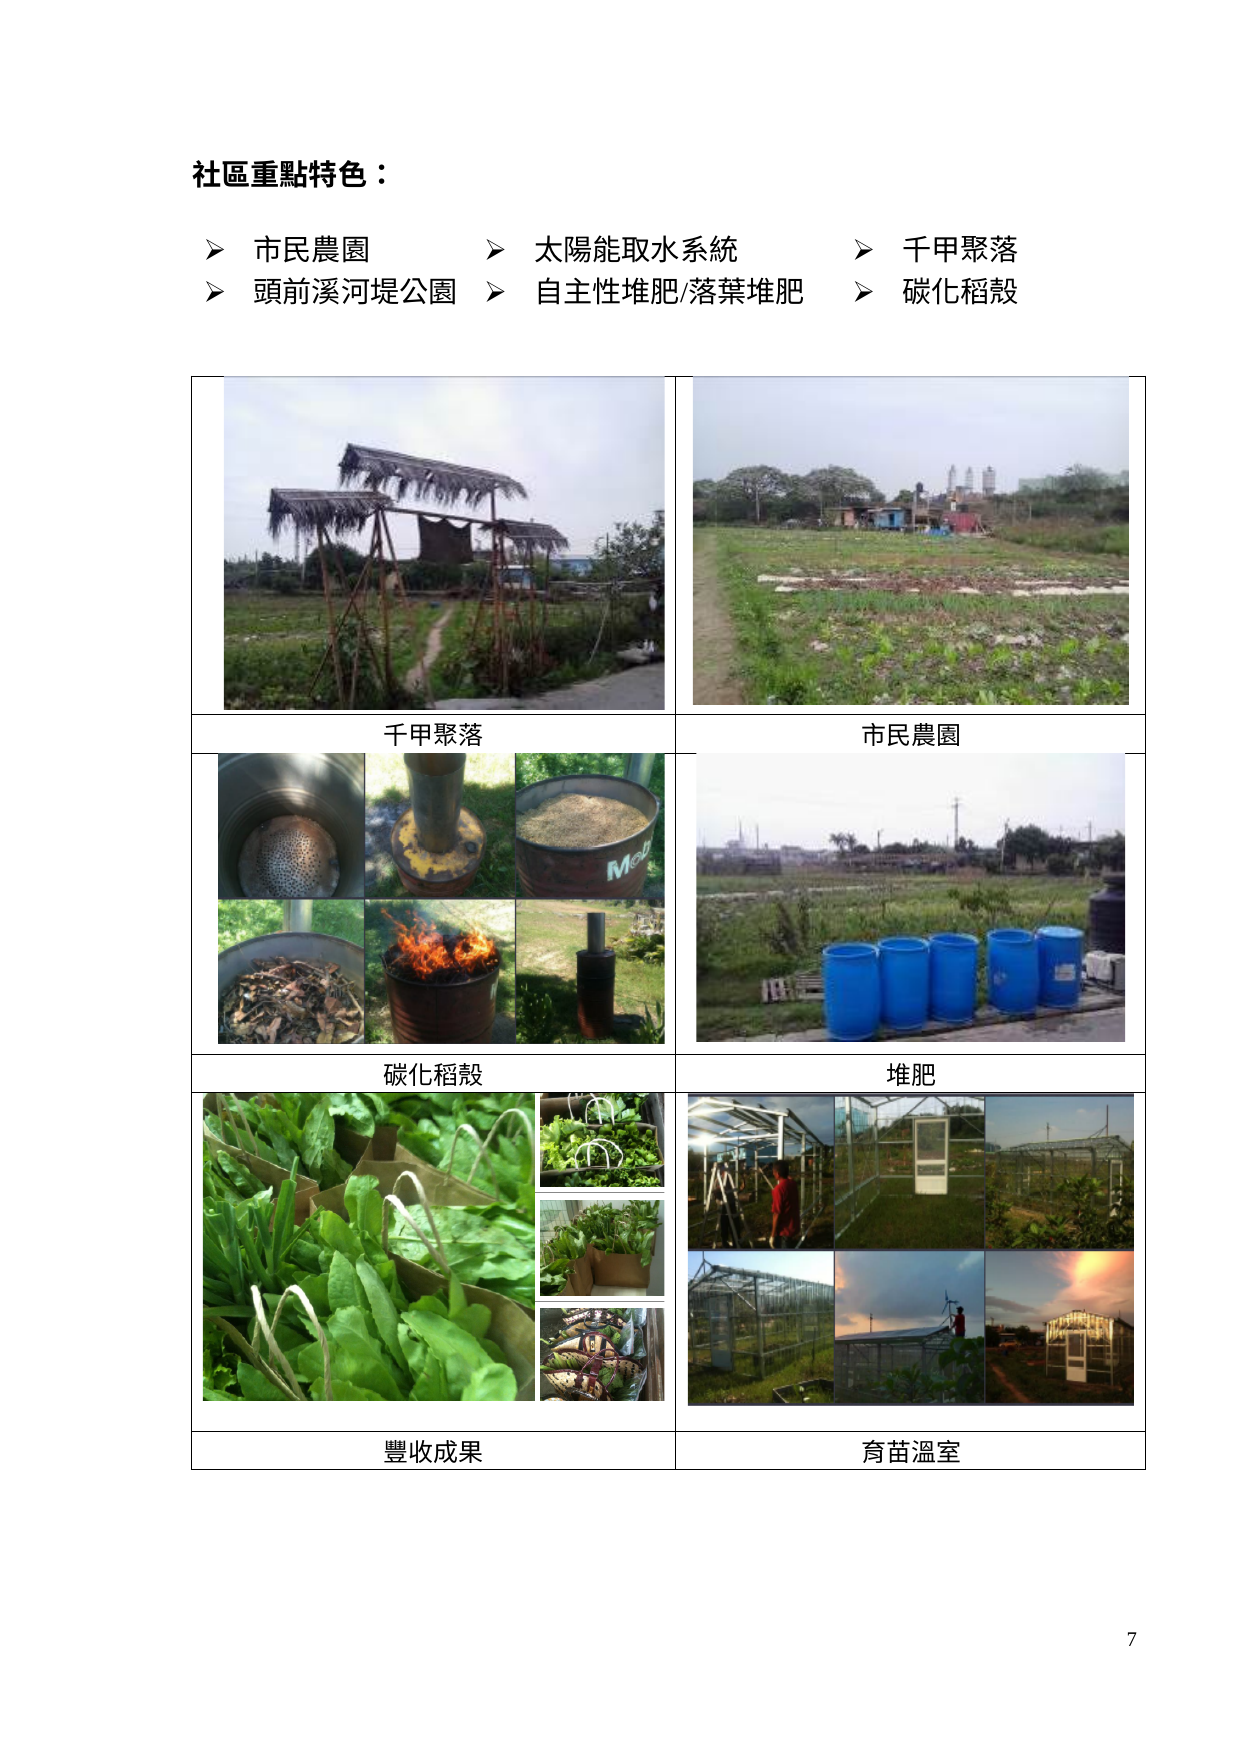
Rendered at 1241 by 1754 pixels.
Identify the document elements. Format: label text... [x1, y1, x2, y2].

table_cell [676, 754, 1145, 1054]
table_header [192, 377, 675, 714]
table_header 千甲聚落 碳化稻殼 [841, 226, 1184, 311]
picture [696, 753, 1126, 1042]
table_header [676, 377, 1145, 714]
table_cell 市民農園 [676, 715, 1145, 753]
text 社區重點特色： [133, 152, 1137, 194]
table_cell [192, 1093, 675, 1431]
table_cell 碳化稻殼 [192, 1055, 675, 1092]
table_cell 堆肥 [676, 1055, 1145, 1092]
table_cell 育苗溫室 [676, 1432, 1145, 1469]
table_cell 豐收成果 [192, 1432, 675, 1469]
table_cell [676, 1093, 1145, 1431]
table_cell 千甲聚落 [192, 715, 675, 753]
table_header 太陽能取水系統 自主性堆肥/落葉堆肥 [473, 226, 841, 311]
table_cell [192, 754, 675, 1054]
picture [692, 376, 1129, 705]
table_header 市民農園 頭前溪河堤公園 [192, 226, 473, 311]
picture [223, 376, 665, 710]
